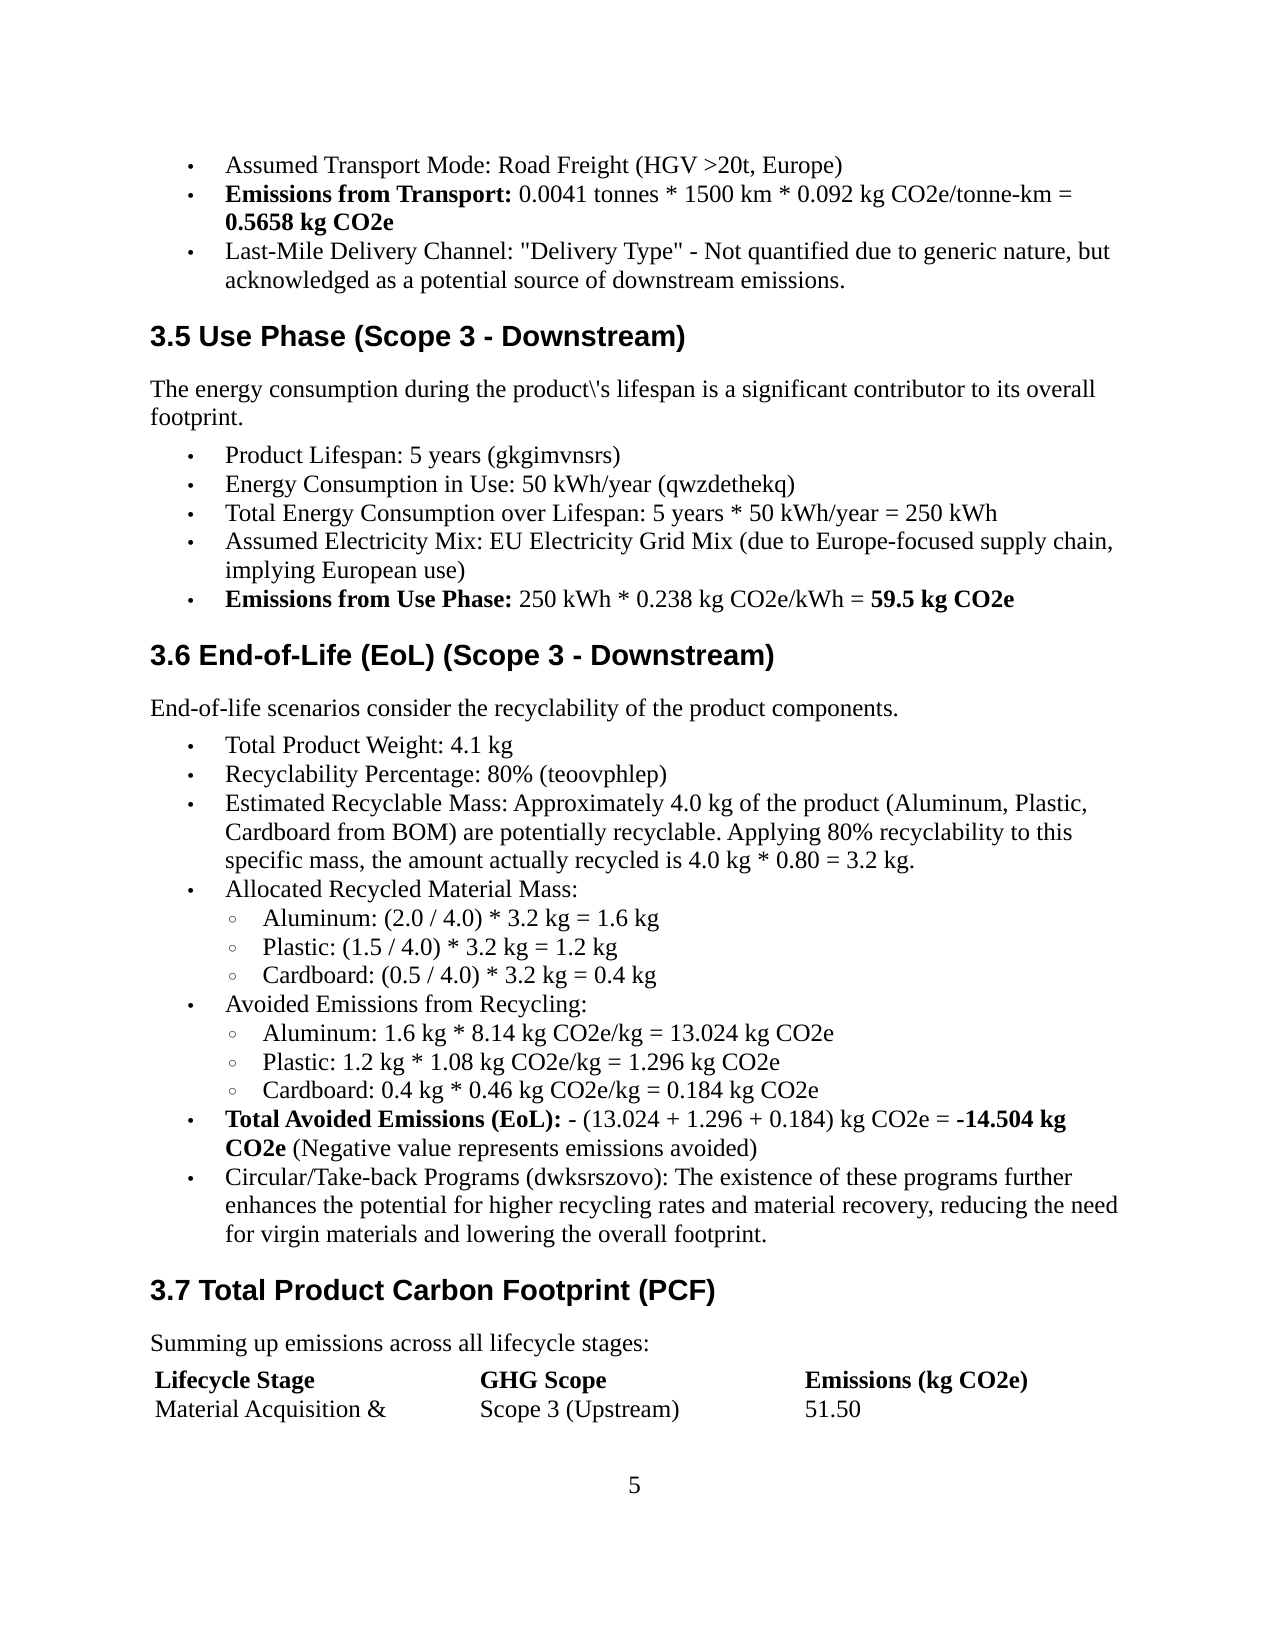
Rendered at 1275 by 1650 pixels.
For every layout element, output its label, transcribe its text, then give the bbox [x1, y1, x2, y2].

list Estimated Recyclable Mass: Approximately 4.0 kg of the product (Aluminum, Plastic, Cardboard from BOM) are potentially recyclable. Applying 80% recyclability to this specific mass, the amount actually recycled is 4.0 kg * 0.80 = 3.2 kg. [187, 788, 1125, 874]
list Total Energy Consumption over Lifespan: 5 years * 50 kWh/year = 250 kWh [187, 498, 1125, 526]
list Total Product Weight: 4.1 kg [187, 730, 1125, 759]
text The energy consumption during the product\'s lifespan is a significant contributor to its overall footprint. [150, 374, 1125, 431]
subtitle 3.5 Use Phase (Scope 3 - Downstream) [150, 319, 1125, 352]
table_header Lifecycle Stage [150, 1366, 475, 1394]
table_cell 51.50 [800, 1394, 1125, 1423]
subtitle 3.7 Total Product Carbon Footprint (PCF) [150, 1273, 1125, 1306]
list Assumed Electricity Mix: EU Electricity Grid Mix (due to Europe-focused supply chain, implying European use) [187, 526, 1125, 584]
list Assumed Transport Mode: Road Freight (HGV >20t, Europe) [187, 150, 1125, 179]
list Emissions from Transport: 0.0041 tonnes * 1500 km * 0.092 kg CO2e/tonne-km = 0.5658 kg CO2e [187, 179, 1125, 236]
table_cell Material Acquisition & [150, 1394, 475, 1423]
list Aluminum: (2.0 / 4.0) * 3.2 kg = 1.6 kg [225, 903, 1125, 932]
list Cardboard: 0.4 kg * 0.46 kg CO2e/kg = 0.184 kg CO2e [225, 1075, 1125, 1104]
list Avoided Emissions from Recycling: [187, 989, 1125, 1018]
list Last-Mile Delivery Channel: "Delivery Type" - Not quantified due to generic nature, but acknowledged as a potential source of downstream emissions. [187, 236, 1125, 294]
list Aluminum: 1.6 kg * 8.14 kg CO2e/kg = 13.024 kg CO2e [225, 1018, 1125, 1047]
table_header GHG Scope [475, 1366, 800, 1394]
list Energy Consumption in Use: 50 kWh/year (qwzdethekq) [187, 469, 1125, 498]
list Total Avoided Emissions (EoL): - (13.024 + 1.296 + 0.184) kg CO2e = -14.504 kg CO2e (Negative value represents emissions avoided) [187, 1104, 1125, 1162]
list Plastic: (1.5 / 4.0) * 3.2 kg = 1.2 kg [225, 932, 1125, 960]
text Summing up emissions across all lifecycle stages: [150, 1328, 1125, 1357]
list Recyclability Percentage: 80% (teoovphlep) [187, 759, 1125, 788]
list Product Lifespan: 5 years (gkgimvnsrs) [187, 440, 1125, 469]
list Circular/Take-back Programs (dwksrszovo): The existence of these programs further enhances the potential for higher recycling rates and material recovery, reducing the need for virgin materials and lowering the overall footprint. [187, 1162, 1125, 1248]
subtitle 3.6 End-of-Life (EoL) (Scope 3 - Downstream) [150, 638, 1125, 671]
table_cell Scope 3 (Upstream) [475, 1394, 800, 1423]
list Plastic: 1.2 kg * 1.08 kg CO2e/kg = 1.296 kg CO2e [225, 1047, 1125, 1075]
table_header Emissions (kg CO2e) [800, 1366, 1125, 1394]
list Allocated Recycled Material Mass: [187, 874, 1125, 903]
list Cardboard: (0.5 / 4.0) * 3.2 kg = 0.4 kg [225, 960, 1125, 989]
list Emissions from Use Phase: 250 kWh * 0.238 kg CO2e/kWh = 59.5 kg CO2e [187, 584, 1125, 613]
text End-of-life scenarios consider the recyclability of the product components. [150, 693, 1125, 721]
